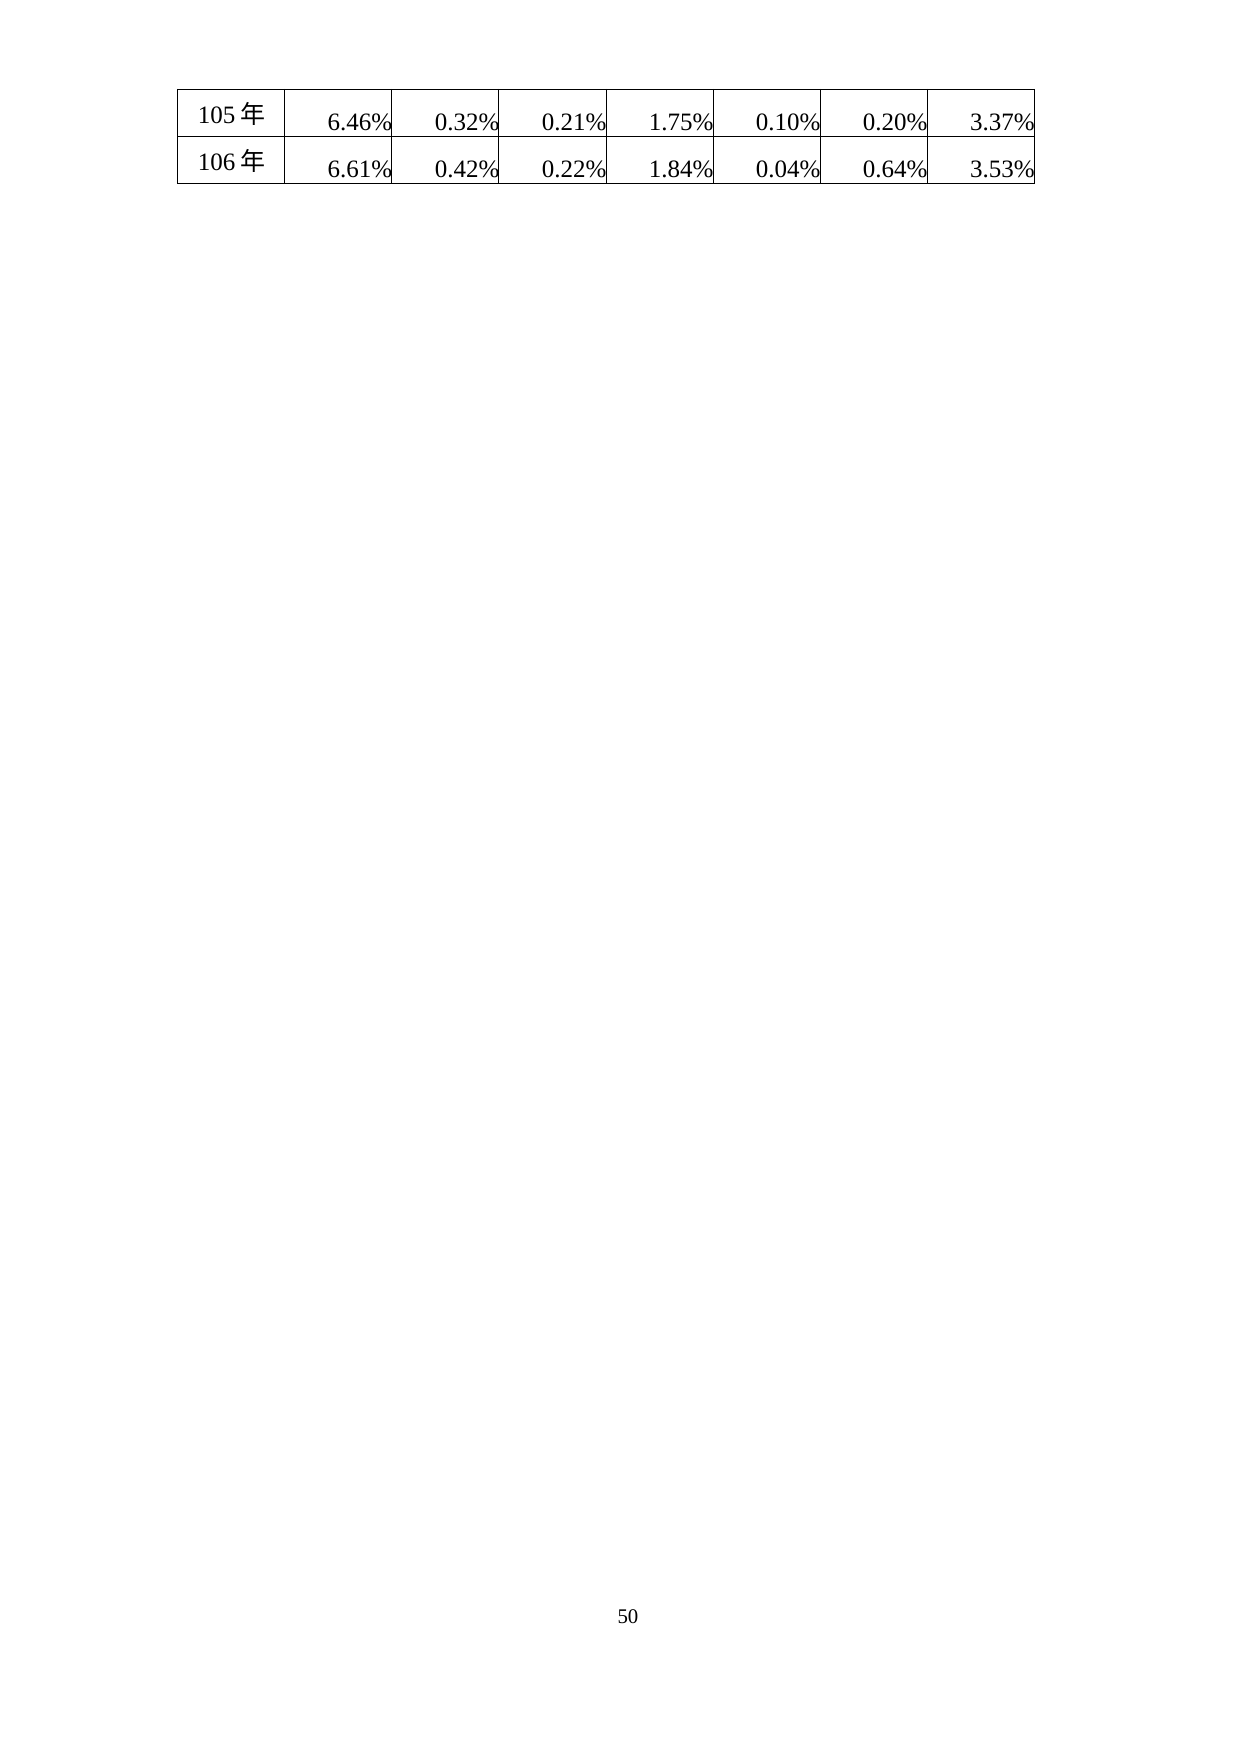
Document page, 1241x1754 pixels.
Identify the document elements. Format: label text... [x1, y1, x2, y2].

table_cell 0.21% [499, 90, 606, 136]
table_cell 0.20% [821, 90, 927, 136]
table_cell 106年 [178, 137, 284, 182]
table_cell 0.04% [714, 137, 820, 182]
table_cell 0.22% [499, 137, 606, 182]
table_cell 3.53% [928, 137, 1034, 182]
table_cell 1.75% [607, 90, 713, 136]
table_cell 105年 [178, 90, 284, 136]
table_cell 6.61% [285, 137, 391, 182]
table_cell 0.10% [714, 90, 820, 136]
table_cell 6.46% [285, 90, 391, 136]
table_cell 0.64% [821, 137, 927, 182]
table_cell 0.42% [392, 137, 498, 182]
table_cell 1.84% [607, 137, 713, 182]
table_cell 0.32% [392, 90, 498, 136]
table_cell 3.37% [928, 90, 1034, 136]
